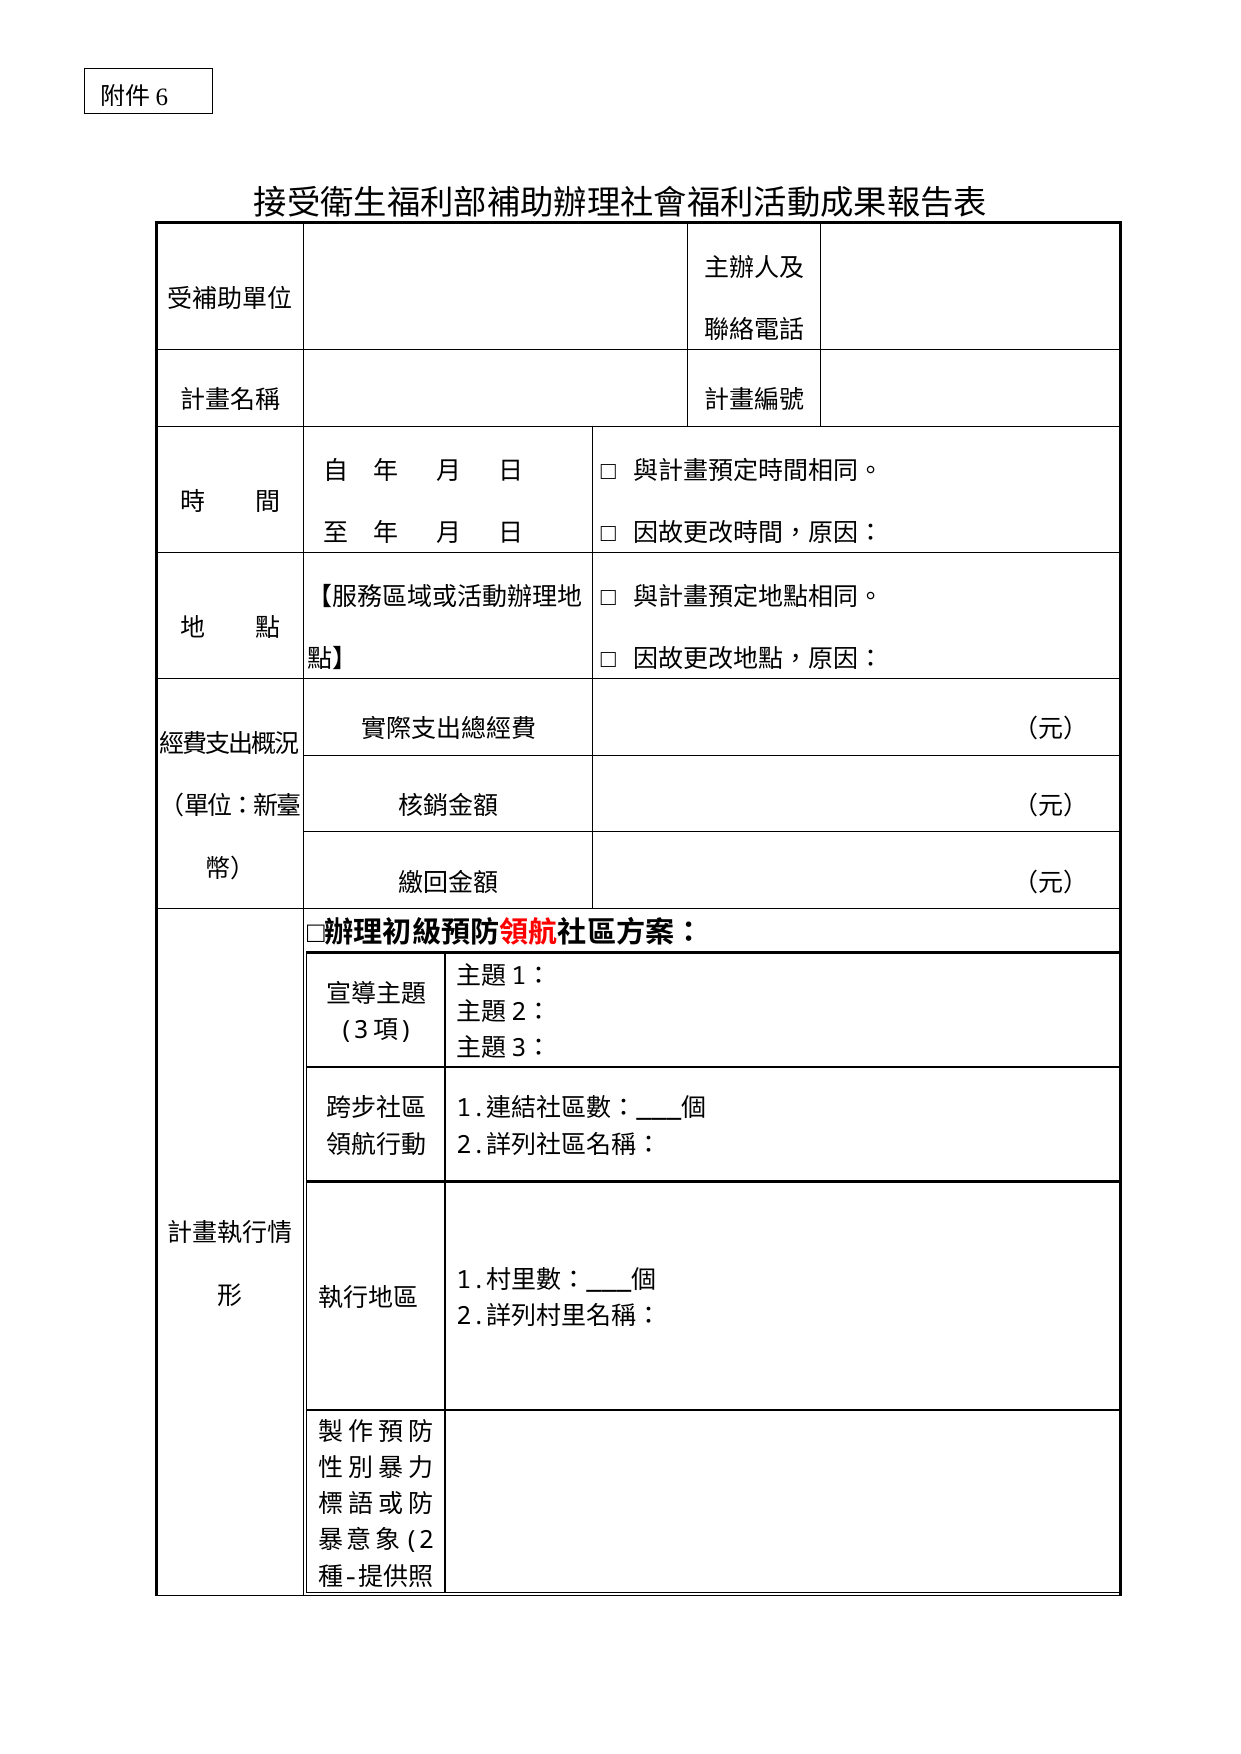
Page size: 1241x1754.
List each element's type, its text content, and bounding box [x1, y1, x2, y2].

table_cell 核銷金額 [304, 756, 592, 831]
table_cell 經費支出概況 （單位：新臺幣） [158, 679, 303, 908]
table_cell 跨步社區領航行動 [307, 1068, 444, 1180]
table_header 宣導主題 (3項) [307, 954, 444, 1066]
table_cell □辦理初級預防領航社區方案： [304, 909, 1119, 1595]
table_cell 1.村里數：___個 2.詳列村里名稱： [446, 1183, 1119, 1409]
table_cell 與計畫預定時間相同。 因故更改時間，原因： [593, 427, 1119, 552]
table_header 主辦人及 聯絡電話 [688, 224, 820, 349]
table_cell 計畫名稱 [158, 350, 303, 426]
table_cell 計畫執行情形 [158, 909, 303, 1595]
text [85, 69, 212, 113]
table_cell 自 年 月 日 至 年 月 日 [304, 427, 592, 552]
table_cell （元） [593, 832, 1119, 908]
table_header 受補助單位 [158, 224, 303, 349]
table_header 主題1： 主題2： 主題3： [446, 954, 1119, 1066]
table_cell 【服務區域或活動辦理地點】 [304, 553, 592, 678]
table_cell 執行地區 [307, 1183, 444, 1409]
table_cell 實際支出總經費 [304, 679, 592, 754]
table_cell 時 間 [158, 427, 303, 552]
text 接受衛生福利部補助辦理社會福利活動成果報告表 [187, 158, 1053, 221]
table_cell [821, 350, 1119, 426]
text 附件6 [100, 76, 197, 105]
table_cell 繳回金額 [304, 832, 592, 908]
table_cell 計畫編號 [688, 350, 820, 426]
table_cell 1.連結社區數：___個 2.詳列社區名稱： [446, 1068, 1119, 1180]
table_header [821, 224, 1119, 349]
table_cell （元） [593, 756, 1119, 831]
table_cell 與計畫預定地點相同。 因故更改地點，原因： [593, 553, 1119, 678]
table_cell （元） [593, 679, 1119, 754]
table_cell 製作預防性別暴力標語或防暴意象(2種-提供照 [307, 1411, 444, 1592]
table_header [304, 224, 687, 349]
table_cell [304, 350, 687, 426]
table_cell [446, 1411, 1119, 1592]
table_cell 地 點 [158, 553, 303, 678]
